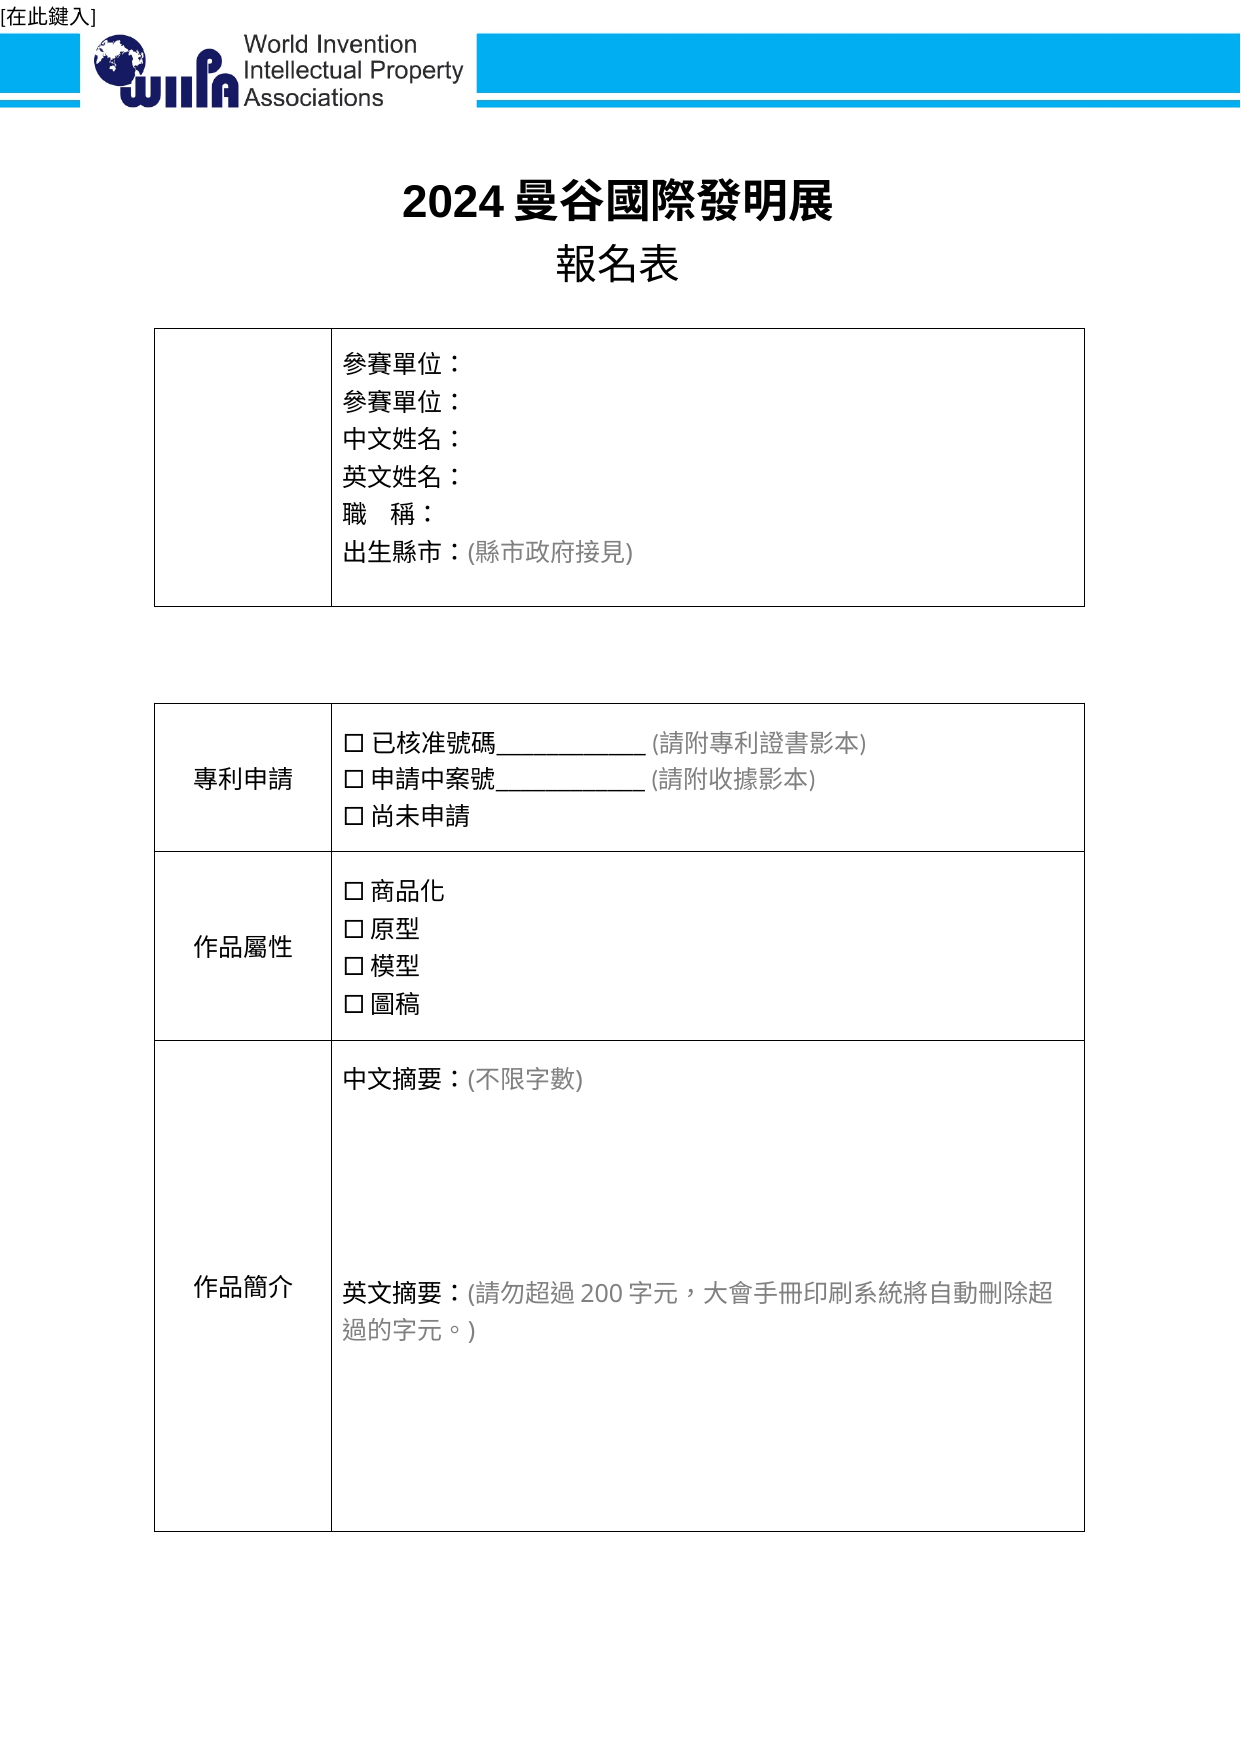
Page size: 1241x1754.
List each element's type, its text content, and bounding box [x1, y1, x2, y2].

table_cell 中文摘要：(不限字數) 英文摘要：(請勿超過200字元，大會手冊印刷系統將自動刪除超過的字元。) [332, 1041, 1084, 1531]
table_cell 參賽單位： 參賽單位： 中文姓名： 英文姓名： 職 稱： 出生縣市：(縣市政府接見) [332, 329, 1084, 606]
table_cell [155, 329, 331, 606]
table_header 專利申請 [155, 704, 331, 851]
table_cell 作品屬性 [155, 852, 331, 1039]
table_cell 作品簡介 [155, 1041, 331, 1531]
table_header  已核准號碼____________ (請附專利證書影本)  申請中案號____________ (請附收據影本)  尚未申請 [332, 704, 1084, 851]
table_cell  商品化  原型  模型  圖稿 [332, 852, 1084, 1039]
